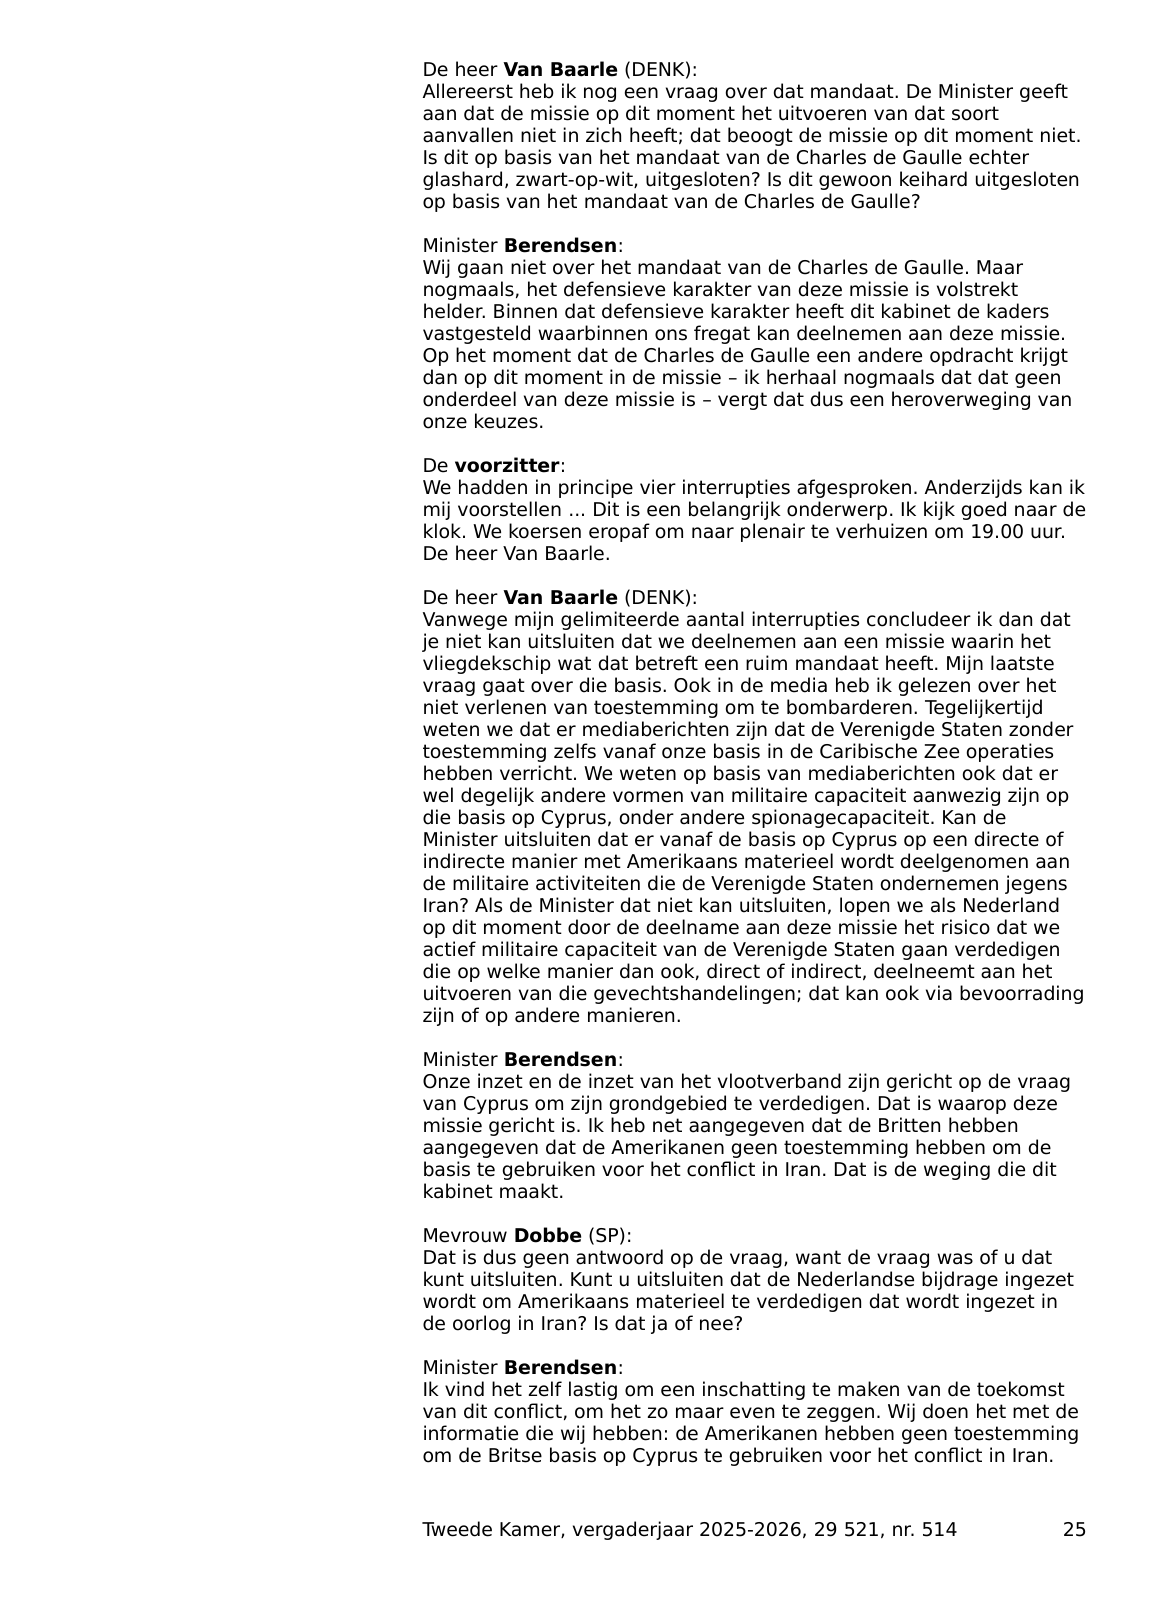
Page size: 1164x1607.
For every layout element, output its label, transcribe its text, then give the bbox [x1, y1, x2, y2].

text Minister Berendsen: [422, 1049, 1087, 1071]
text De heer Van Baarle (DENK): [422, 587, 1087, 609]
text Allereerst heb ik nog een vraag over dat mandaat. De Minister geeft aan dat de missie op dit moment het uitvoeren van dat soort aanvallen niet in zich heeft; dat beoogt de missie op dit moment niet. Is dit op basis van het mandaat van de Charles de Gaulle echter glashard, zwart-op-wit, uitgesloten? Is dit gewoon keihard uitgesloten op basis van het mandaat van de Charles de Gaulle? [422, 81, 1087, 213]
text Ik vind het zelf lastig om een inschatting te maken van de toekomst van dit conflict, om het zo maar even te zeggen. Wij doen het met de informatie die wij hebben: de Amerikanen hebben geen toestemming om de Britse basis op Cyprus te gebruiken voor het conflict in Iran. [422, 1379, 1087, 1467]
text We hadden in principe vier interrupties afgesproken. Anderzijds kan ik mij voorstellen ... Dit is een belangrijk onderwerp. Ik kijk goed naar de klok. We koersen eropaf om naar plenair te verhuizen om 19.00 uur. De heer Van Baarle. [422, 477, 1087, 565]
text Minister Berendsen: [422, 235, 1087, 257]
text Onze inzet en de inzet van het vlootverband zijn gericht op de vraag van Cyprus om zijn grondgebied te verdedigen. Dat is waarop deze missie gericht is. Ik heb net aangegeven dat de Britten hebben aangegeven dat de Amerikanen geen toestemming hebben om de basis te gebruiken voor het conflict in Iran. Dat is de weging die dit kabinet maakt. [422, 1071, 1087, 1203]
text De heer Van Baarle (DENK): [422, 59, 1087, 81]
text Wij gaan niet over het mandaat van de Charles de Gaulle. Maar nogmaals, het defensieve karakter van deze missie is volstrekt helder. Binnen dat defensieve karakter heeft dit kabinet de kaders vastgesteld waarbinnen ons fregat kan deelnemen aan deze missie. Op het moment dat de Charles de Gaulle een andere opdracht krijgt dan op dit moment in de missie – ik herhaal nogmaals dat dat geen onderdeel van deze missie is – vergt dat dus een heroverweging van onze keuzes. [422, 257, 1087, 433]
text Mevrouw Dobbe (SP): [422, 1225, 1087, 1247]
text Vanwege mijn gelimiteerde aantal interrupties concludeer ik dan dat je niet kan uitsluiten dat we deelnemen aan een missie waarin het vliegdekschip wat dat betreft een ruim mandaat heeft. Mijn laatste vraag gaat over die basis. Ook in de media heb ik gelezen over het niet verlenen van toestemming om te bombarderen. Tegelijkertijd weten we dat er mediaberichten zijn dat de Verenigde Staten zonder toestemming zelfs vanaf onze basis in de Caribische Zee operaties hebben verricht. We weten op basis van mediaberichten ook dat er wel degelijk andere vormen van militaire capaciteit aanwezig zijn op die basis op Cyprus, onder andere spionagecapaciteit. Kan de Minister uitsluiten dat er vanaf de basis op Cyprus op een directe of indirecte manier met Amerikaans materieel wordt deelgenomen aan de militaire activiteiten die de Verenigde Staten ondernemen jegens Iran? Als de Minister dat niet kan uitsluiten, lopen we als Nederland op dit moment door de deelname aan deze missie het risico dat we actief militaire capaciteit van de Verenigde Staten gaan verdedigen die op welke manier dan ook, direct of indirect, deelneemt aan het uitvoeren van die gevechtshandelingen; dat kan ook via bevoorrading zijn of op andere manieren. [422, 609, 1087, 1027]
text De voorzitter: [422, 455, 1087, 477]
text Minister Berendsen: [422, 1357, 1087, 1379]
text Dat is dus geen antwoord op de vraag, want de vraag was of u dat kunt uitsluiten. Kunt u uitsluiten dat de Nederlandse bijdrage ingezet wordt om Amerikaans materieel te verdedigen dat wordt ingezet in de oorlog in Iran? Is dat ja of nee? [422, 1247, 1087, 1335]
